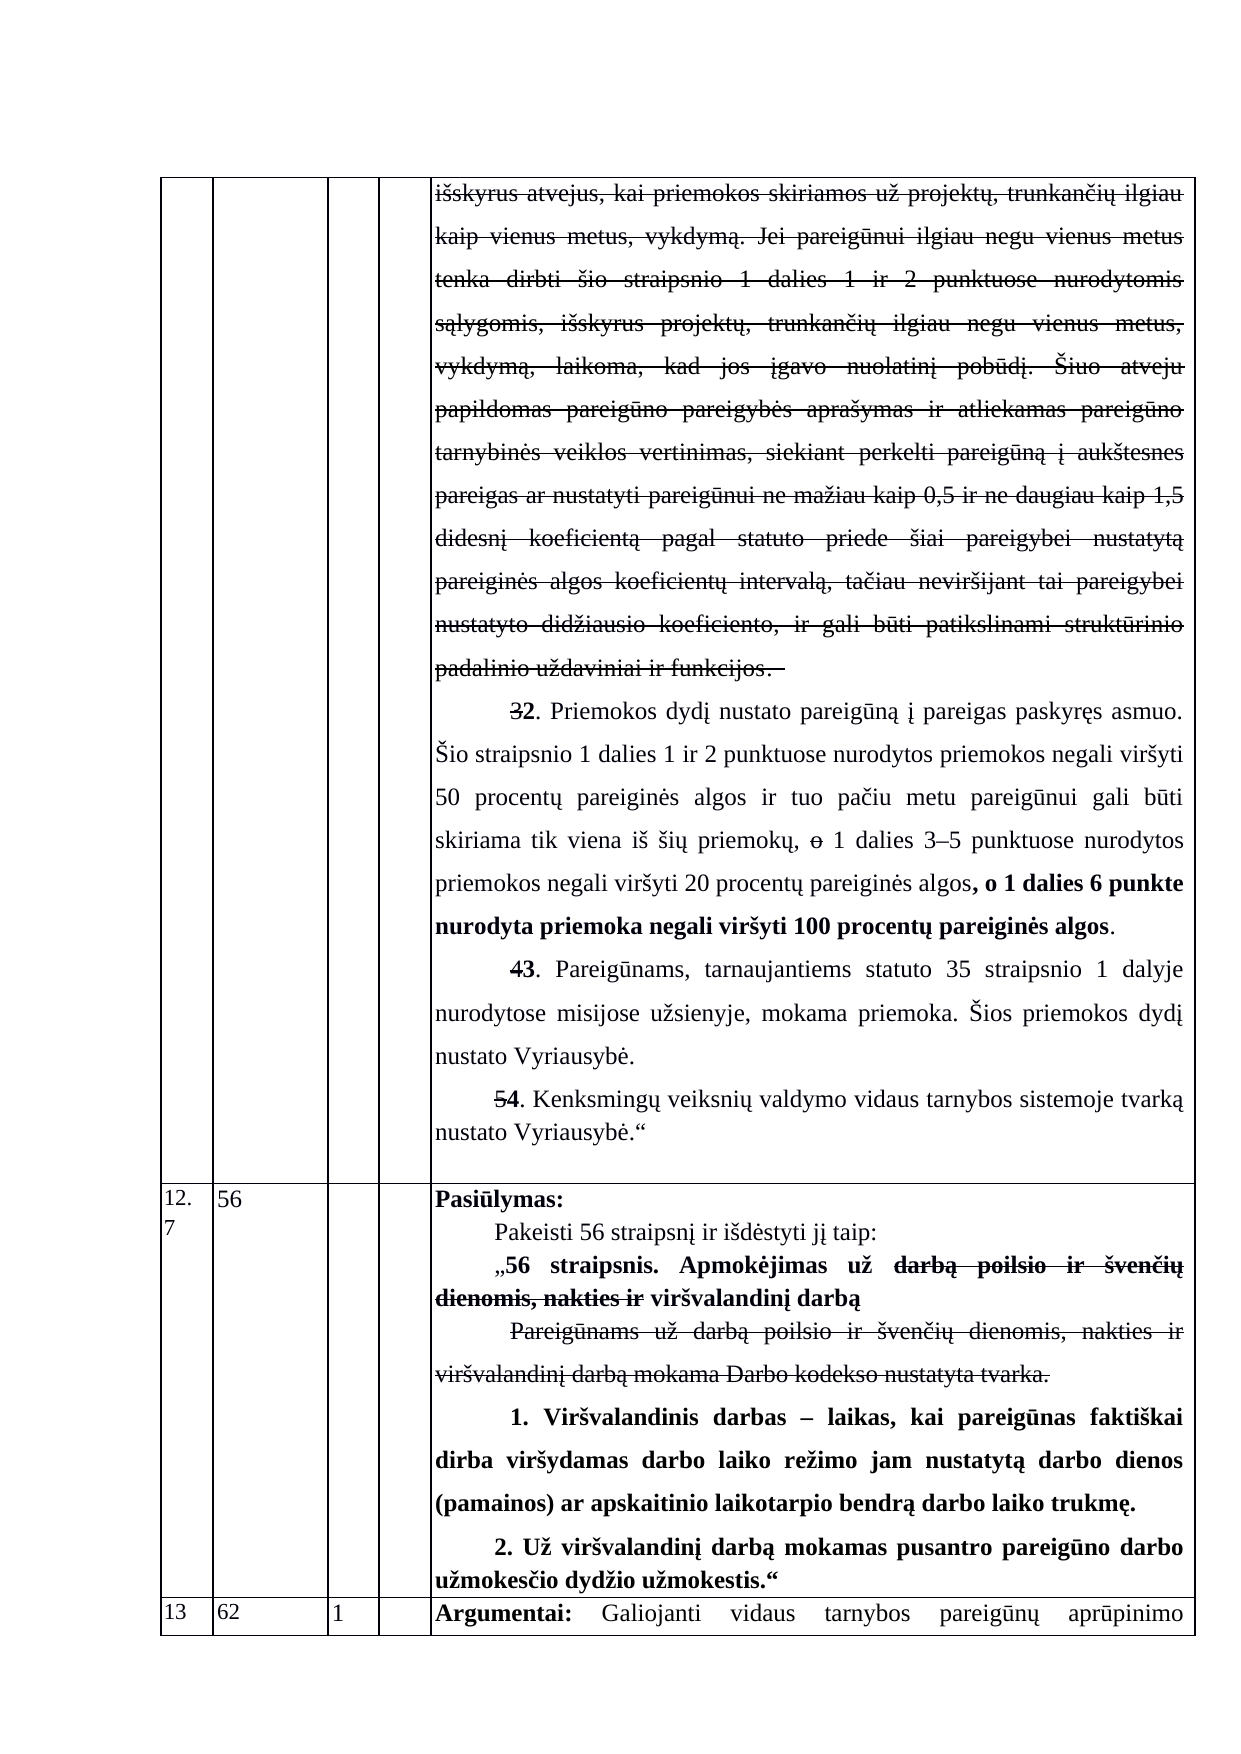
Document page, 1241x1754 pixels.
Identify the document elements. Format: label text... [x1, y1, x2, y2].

table_cell [329, 1184, 378, 1597]
table_cell 62 [214, 1598, 327, 1635]
table_cell Pasiūlymas: Pakeisti 56 straipsnį ir išdėstyti jį taip: „56 straipsnis. Apmokėjimas už darbą poilsio ir švenčių dienomis, nakties ir viršvalandinį darbą Pareigūnams už darbą poilsio ir švenčių dienomis, nakties ir viršvalandinį darbą mokama Darbo kodekso nustatyta tvarka. 1. Viršvalandinis darbas – laikas, kai pareigūnas faktiškai dirba viršydamas darbo laiko režimo jam nustatytą darbo dienos (pamainos) ar apskaitinio laikotarpio bendrą darbo laiko trukmę. 2. Už viršvalandinį darbą mokamas pusantro pareigūno darbo užmokesčio dydžio užmokestis.“ [432, 1184, 1194, 1597]
table_cell 12.7 [162, 1184, 212, 1597]
table_cell [329, 178, 378, 1183]
table_cell [380, 1598, 430, 1635]
table_cell 13 [162, 1598, 212, 1635]
table_cell išskyrus atvejus, kai priemokos skiriamos už projektų, trunkančių ilgiau kaip vienus metus, vykdymą. Jei pareigūnui ilgiau negu vienus metus tenka dirbti šio straipsnio 1 dalies 1 ir 2 punktuose nurodytomis sąlygomis, išskyrus projektų, trunkančių ilgiau negu vienus metus, vykdymą, laikoma, kad jos įgavo nuolatinį pobūdį. Šiuo atveju papildomas pareigūno pareigybės aprašymas ir atliekamas pareigūno tarnybinės veiklos vertinimas, siekiant perkelti pareigūną į aukštesnes pareigas ar nustatyti pareigūnui ne mažiau kaip 0,5 ir ne daugiau kaip 1,5 didesnį koeficientą pagal statuto priede šiai pareigybei nustatytą pareiginės algos koeficientų intervalą, tačiau neviršijant tai pareigybei nustatyto didžiausio koeficiento, ir gali būti patikslinami struktūrinio padalinio uždaviniai ir funkcijos. 32. Priemokos dydį nustato pareigūną į pareigas paskyręs asmuo. Šio straipsnio 1 dalies 1 ir 2 punktuose nurodytos priemokos negali viršyti 50 procentų pareiginės algos ir tuo pačiu metu pareigūnui gali būti skiriama tik viena iš šių priemokų, o 1 dalies 3–5 punktuose nurodytos priemokos negali viršyti 20 procentų pareiginės algos, o 1 dalies 6 punkte nurodyta priemoka negali viršyti 100 procentų pareiginės algos. 43. Pareigūnams, tarnaujantiems statuto 35 straipsnio 1 dalyje nurodytose misijose užsienyje, mokama priemoka. Šios priemokos dydį nustato Vyriausybė. 54. Kenksmingų veiksnių valdymo vidaus tarnybos sistemoje tvarką nustato Vyriausybė.“ [432, 178, 1194, 1183]
table_cell [380, 1184, 430, 1597]
table_cell 56 [214, 1184, 327, 1597]
table_cell [380, 178, 430, 1183]
table_cell 1 [329, 1598, 378, 1635]
table_cell [162, 178, 212, 1183]
table_cell [214, 178, 327, 1183]
table_cell Argumentai: Galiojanti vidaus tarnybos pareigūnų aprūpinimo [432, 1598, 1194, 1635]
